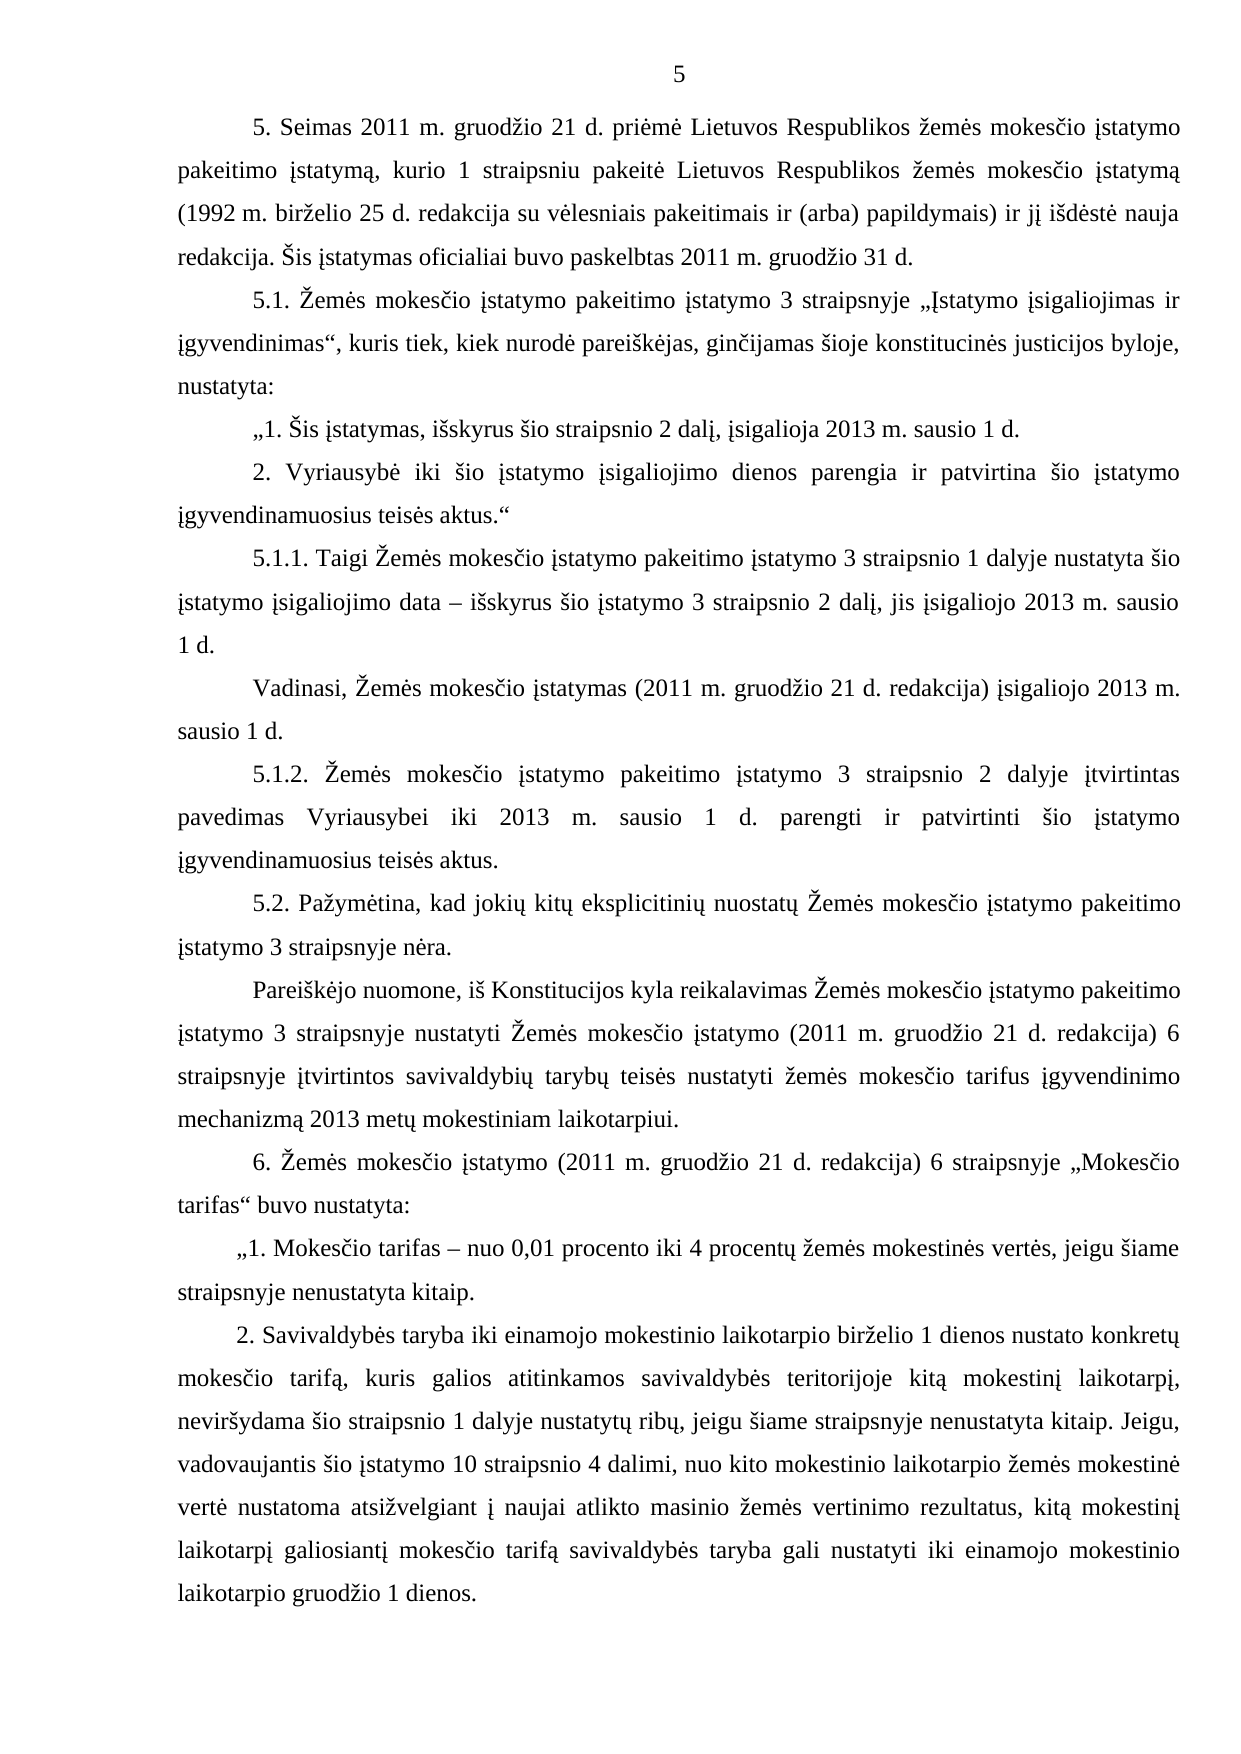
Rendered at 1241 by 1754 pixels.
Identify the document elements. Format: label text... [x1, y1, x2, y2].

text Pareiškėjo nuomone, iš Konstitucijos kyla reikalavimas Žemės mokesčio įstatymo pakeitimo įstatymo 3 straipsnyje nustatyti Žemės mokesčio įstatymo (2011 m. gruodžio 21 d. redakcija) 6 straipsnyje įtvirtintos savivaldybių tarybų teisės nustatyti žemės mokesčio tarifus įgyvendinimo mechanizmą 2013 metų mokestiniam laikotarpiui. [177, 975, 1181, 1133]
text 5.2. Pažymėtina, kad jokių kitų eksplicitinių nuostatų Žemės mokesčio įstatymo pakeitimo įstatymo 3 straipsnyje nėra. [177, 888, 1181, 960]
text 5. Seimas 2011 m. gruodžio 21 d. priėmė Lietuvos Respublikos žemės mokesčio įstatymo pakeitimo įstatymą, kurio 1 straipsniu pakeitė Lietuvos Respublikos žemės mokesčio įstatymą (1992 m. birželio 25 d. redakcija su vėlesniais pakeitimais ir (arba) papildymais) ir jį išdėstė nauja redakcija. Šis įstatymas oficialiai buvo paskelbtas 2011 m. gruodžio 31 d. [177, 112, 1181, 270]
text Vadinasi, Žemės mokesčio įstatymas (2011 m. gruodžio 21 d. redakcija) įsigaliojo 2013 m. sausio 1 d. [177, 673, 1181, 745]
text „1. Šis įstatymas, išskyrus šio straipsnio 2 dalį, įsigalioja 2013 m. sausio 1 d. [177, 414, 1181, 443]
text 5.1. Žemės mokesčio įstatymo pakeitimo įstatymo 3 straipsnyje „Įstatymo įsigaliojimas ir įgyvendinimas“, kuris tiek, kiek nurodė pareiškėjas, ginčijamas šioje konstitucinės justicijos byloje, nustatyta: [177, 285, 1181, 400]
text 6. Žemės mokesčio įstatymo (2011 m. gruodžio 21 d. redakcija) 6 straipsnyje „Mokesčio tarifas“ buvo nustatyta: [177, 1147, 1181, 1219]
text 2. Savivaldybės taryba iki einamojo mokestinio laikotarpio birželio 1 dienos nustato konkretų mokesčio tarifą, kuris galios atitinkamos savivaldybės teritorijoje kitą mokestinį laikotarpį, neviršydama šio straipsnio 1 dalyje nustatytų ribų, jeigu šiame straipsnyje nenustatyta kitaip. Jeigu, vadovaujantis šio įstatymo 10 straipsnio 4 dalimi, nuo kito mokestinio laikotarpio žemės mokestinė vertė nustatoma atsižvelgiant į naujai atlikto masinio žemės vertinimo rezultatus, kitą mokestinį laikotarpį galiosiantį mokesčio tarifą savivaldybės taryba gali nustatyti iki einamojo mokestinio laikotarpio gruodžio 1 dienos. [177, 1320, 1181, 1607]
text 5.1.2. Žemės mokesčio įstatymo pakeitimo įstatymo 3 straipsnio 2 dalyje įtvirtintas pavedimas Vyriausybei iki 2013 m. sausio 1 d. parengti ir patvirtinti šio įstatymo įgyvendinamuosius teisės aktus. [177, 759, 1181, 874]
text „1. Mokesčio tarifas – nuo 0,01 procento iki 4 procentų žemės mokestinės vertės, jeigu šiame straipsnyje nenustatyta kitaip. [177, 1233, 1181, 1305]
text 5.1.1. Taigi Žemės mokesčio įstatymo pakeitimo įstatymo 3 straipsnio 1 dalyje nustatyta šio įstatymo įsigaliojimo data – išskyrus šio įstatymo 3 straipsnio 2 dalį, jis įsigaliojo 2013 m. sausio 1 d. [177, 543, 1181, 658]
text 2. Vyriausybė iki šio įstatymo įsigaliojimo dienos parengia ir patvirtina šio įstatymo įgyvendinamuosius teisės aktus.“ [177, 457, 1181, 529]
